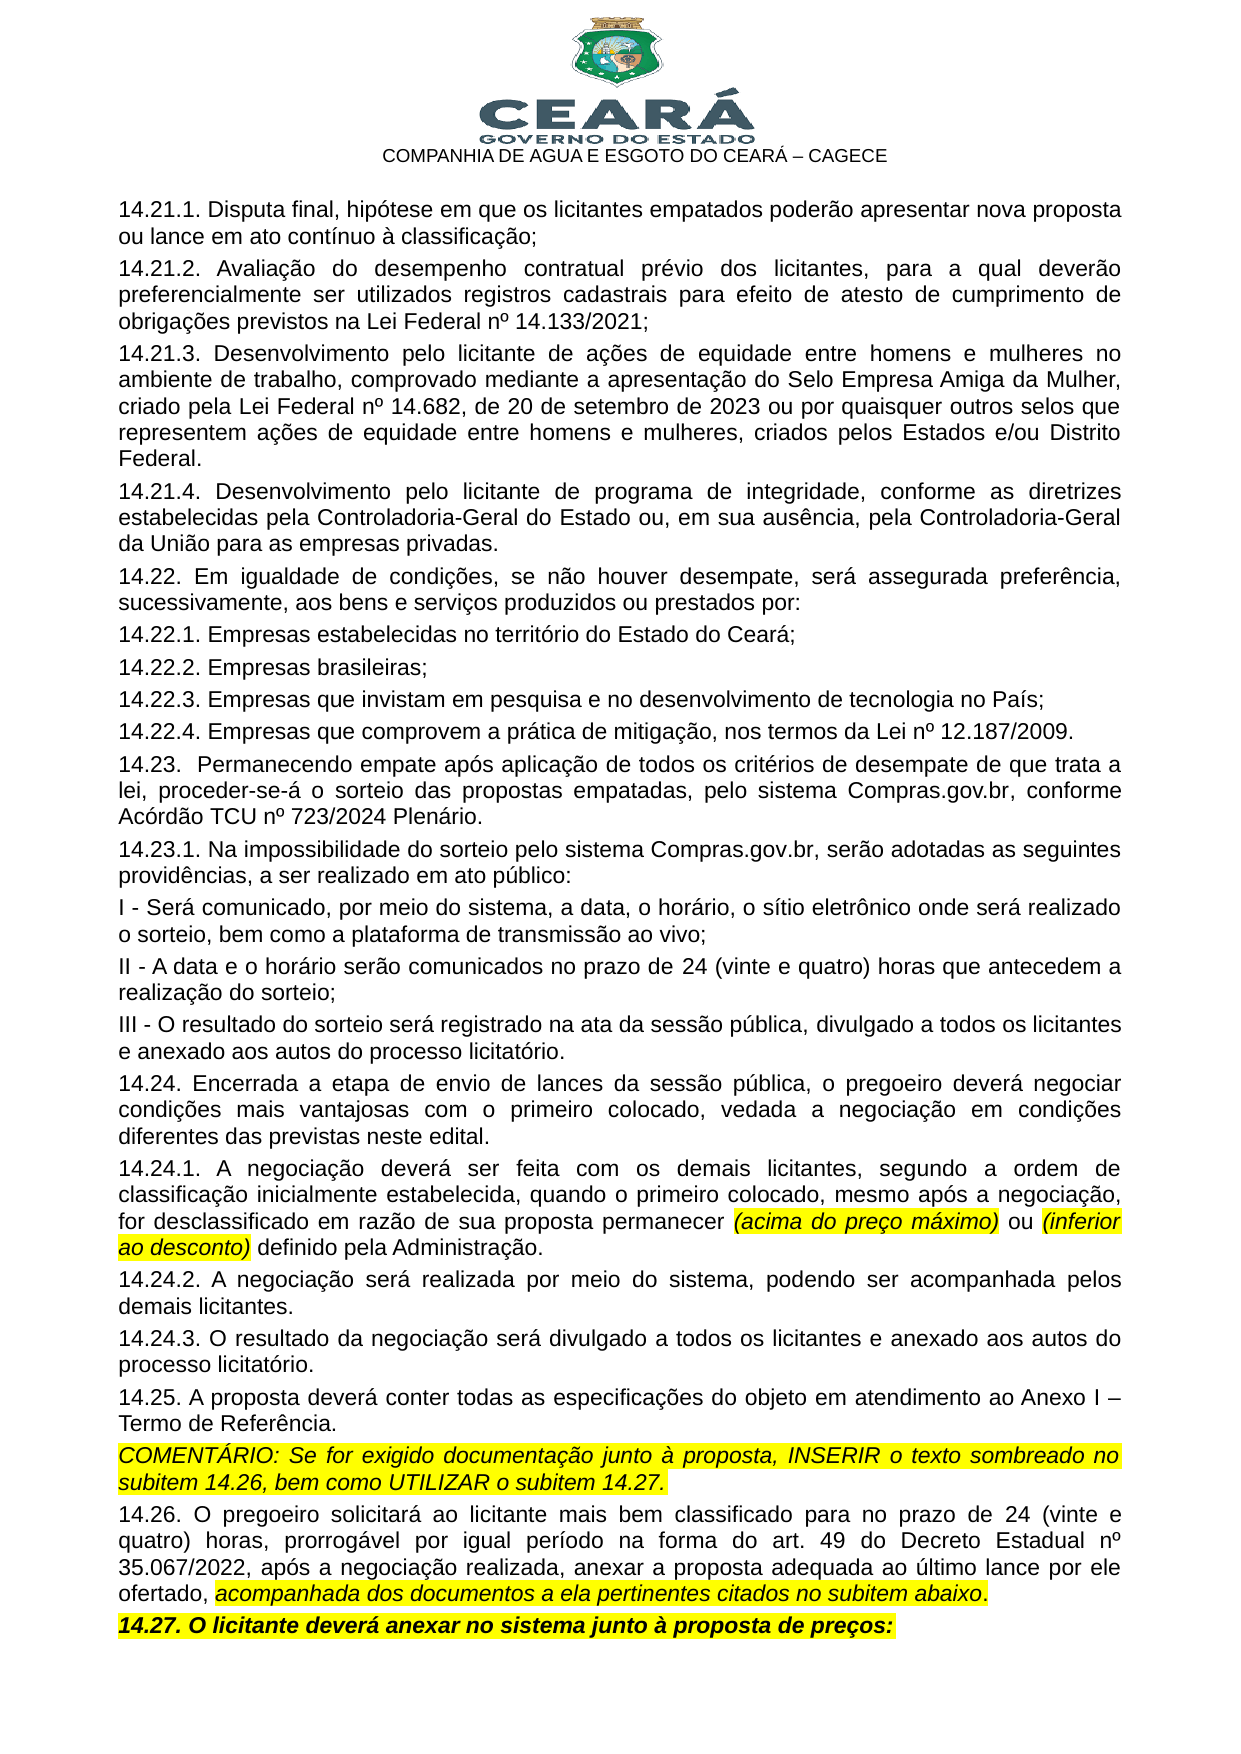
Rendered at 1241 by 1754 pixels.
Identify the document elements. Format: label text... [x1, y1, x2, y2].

text 14.22. Em igualdade de condições, se não houver desempate, será assegurada preferência, sucessivamente, aos bens e serviços produzidos ou prestados por: [118, 563, 1122, 615]
text 14.23.1. Na impossibilidade do sorteio pelo sistema Compras.gov.br, serão adotadas as seguintes providências, a ser realizado em ato público: [118, 836, 1122, 888]
text 14.21.2. Avaliação do desempenho contratual prévio dos licitantes, para a qual deverão preferencialmente ser utilizados registros cadastrais para efeito de atesto de cumprimento de obrigações previstos na Lei Federal nº 14.133/2021; [118, 255, 1122, 334]
text 14.22.4. Empresas que comprovem a prática de mitigação, nos termos da Lei nº 12.187/2009. [118, 718, 1122, 744]
text 14.24.2. A negociação será realizada por meio do sistema, podendo ser acompanhada pelos demais licitantes. [118, 1266, 1122, 1319]
text COMENTÁRIO: Se for exigido documentação junto à proposta, INSERIR o texto sombreado no subitem 14.26, bem como UTILIZAR o subitem 14.27. [118, 1442, 1122, 1495]
text 14.21.3. Desenvolvimento pelo licitante de ações de equidade entre homens e mulheres no ambiente de trabalho, comprovado mediante a apresentação do Selo Empresa Amiga da Mulher, criado pela Lei Federal nº 14.682, de 20 de setembro de 2023 ou por quaisquer outros selos que representem ações de equidade entre homens e mulheres, criados pelos Estados e/ou Distrito Federal. [118, 340, 1122, 472]
text 14.25. A proposta deverá conter todas as especificações do objeto em atendimento ao Anexo I – Termo de Referência. [118, 1384, 1122, 1436]
text 14.23. Permanecendo empate após aplicação de todos os critérios de desempate de que trata a lei, proceder-se-á o sorteio das propostas empatadas, pelo sistema Compras.gov.br, conforme Acórdão TCU nº 723/2024 Plenário. [118, 751, 1122, 829]
text 14.22.1. Empresas estabelecidas no território do Estado do Ceará; [118, 621, 1122, 648]
text 14.21.4. Desenvolvimento pelo licitante de programa de integridade, conforme as diretrizes estabelecidas pela Controladoria-Geral do Estado ou, em sua ausência, pela Controladoria-Geral da União para as empresas privadas. [118, 478, 1122, 557]
text 14.22.2. Empresas brasileiras; [118, 654, 1122, 680]
text 14.24.3. O resultado da negociação será divulgado a todos os licitantes e anexado aos autos do processo licitatório. [118, 1325, 1122, 1378]
text 14.24.1. A negociação deverá ser feita com os demais licitantes, segundo a ordem de classificação inicialmente estabelecida, quando o primeiro colocado, mesmo após a negociação, for desclassificado em razão de sua proposta permanecer (acima do preço máximo) ou (inferior ao desconto) definido pela Administração. [118, 1155, 1122, 1261]
text 14.27. O licitante deverá anexar no sistema junto à proposta de preços: [118, 1612, 1122, 1639]
text 14.21.1. Disputa final, hipótese em que os licitantes empatados poderão apresentar nova proposta ou lance em ato contínuo à classificação; [118, 196, 1122, 249]
text I - Será comunicado, por meio do sistema, a data, o horário, o sítio eletrônico onde será realizado o sorteio, bem como a plataforma de transmissão ao vivo; [118, 894, 1122, 947]
text 14.26. O pregoeiro solicitará ao licitante mais bem classificado para no prazo de 24 (vinte e quatro) horas, prorrogável por igual período na forma do art. 49 do Decreto Estadual nº 35.067/2022, após a negociação realizada, anexar a proposta adequada ao último lance por ele ofertado, acompanhada dos documentos a ela pertinentes citados no subitem abaixo. [118, 1501, 1122, 1606]
picture [453, 12, 782, 148]
text II - A data e o horário serão comunicados no prazo de 24 (vinte e quatro) horas que antecedem a realização do sorteio; [118, 953, 1122, 1006]
text 14.22.3. Empresas que invistam em pesquisa e no desenvolvimento de tecnologia no País; [118, 686, 1122, 712]
text 14.24. Encerrada a etapa de envio de lances da sessão pública, o pregoeiro deverá negociar condições mais vantajosas com o primeiro colocado, vedada a negociação em condições diferentes das previstas neste edital. [118, 1070, 1122, 1149]
text III - O resultado do sorteio será registrado na ata da sessão pública, divulgado a todos os licitantes e anexado aos autos do processo licitatório. [118, 1011, 1122, 1064]
